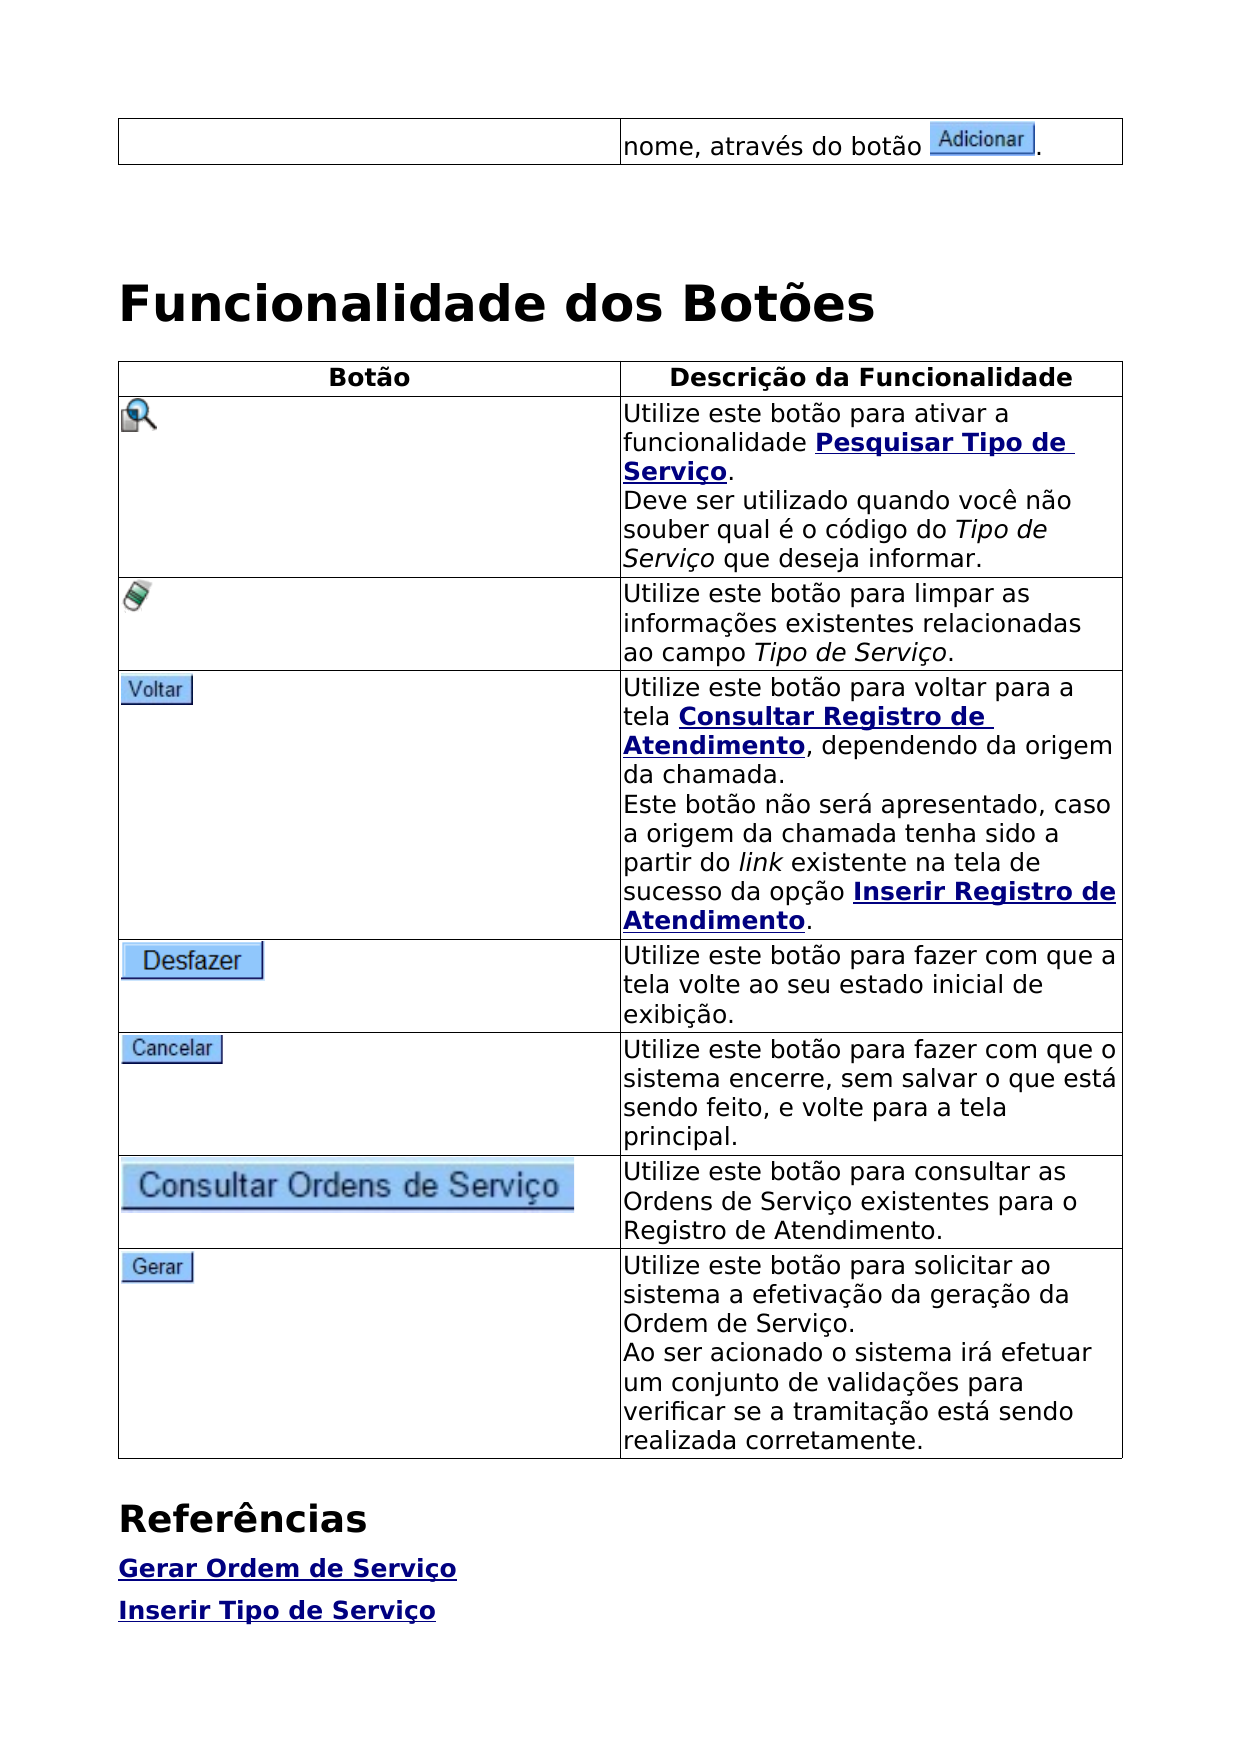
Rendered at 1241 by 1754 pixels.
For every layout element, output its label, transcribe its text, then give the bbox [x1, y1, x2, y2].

picture [121, 579, 153, 613]
table_cell Utilize este botão para voltar para a tela Consultar Registro de Atendimento, dependendo da origem da chamada. Este botão não será apresentado, caso a origem da chamada tenha sido a partir do link existente na tela de sucesso da opção Inserir Registro de Atendimento. [621, 671, 1122, 938]
picture [121, 1251, 195, 1284]
picture [121, 1157, 575, 1213]
picture [121, 1035, 223, 1064]
table_cell Utilize este botão para limpar as informações existentes relacionadas ao campo Tipo de Serviço. [621, 578, 1122, 670]
table_cell [119, 671, 620, 938]
text Inserir Tipo de Serviço [118, 1596, 1122, 1625]
table_cell Utilize este botão para consultar as Ordens de Serviço existentes para o Registro de Atendimento. [621, 1156, 1122, 1248]
table_cell [119, 578, 620, 670]
picture [930, 121, 1035, 156]
table_cell [119, 1156, 620, 1248]
picture [121, 673, 193, 705]
table_cell nome, através do botão . [621, 119, 1122, 164]
picture [121, 941, 265, 981]
table_cell Utilize este botão para fazer com que a tela volte ao seu estado inicial de exibição. [621, 940, 1122, 1032]
table_header Botão [119, 362, 620, 396]
table_cell Utilize este botão para fazer com que o sistema encerre, sem salvar o que está sendo feito, e volte para a tela principal. [621, 1033, 1122, 1154]
table_cell [119, 1033, 620, 1154]
subtitle Referências [118, 1498, 1122, 1542]
table_cell [119, 119, 620, 164]
table_cell [119, 1249, 620, 1458]
picture [121, 398, 157, 432]
table_cell Utilize este botão para ativar a funcionalidade Pesquisar Tipo de Serviço. Deve ser utilizado quando você não souber qual é o código do Tipo de Serviço que deseja informar. [621, 397, 1122, 577]
table_cell [119, 397, 620, 577]
table_cell [119, 940, 620, 1032]
table_cell Utilize este botão para solicitar ao sistema a efetivação da geração da Ordem de Serviço. Ao ser acionado o sistema irá efetuar um conjunto de validações para verificar se a tramitação está sendo realizada corretamente. [621, 1249, 1122, 1458]
subtitle Funcionalidade dos Botões [118, 275, 1122, 333]
text Gerar Ordem de Serviço [118, 1554, 1122, 1583]
table_header Descrição da Funcionalidade [621, 362, 1122, 396]
